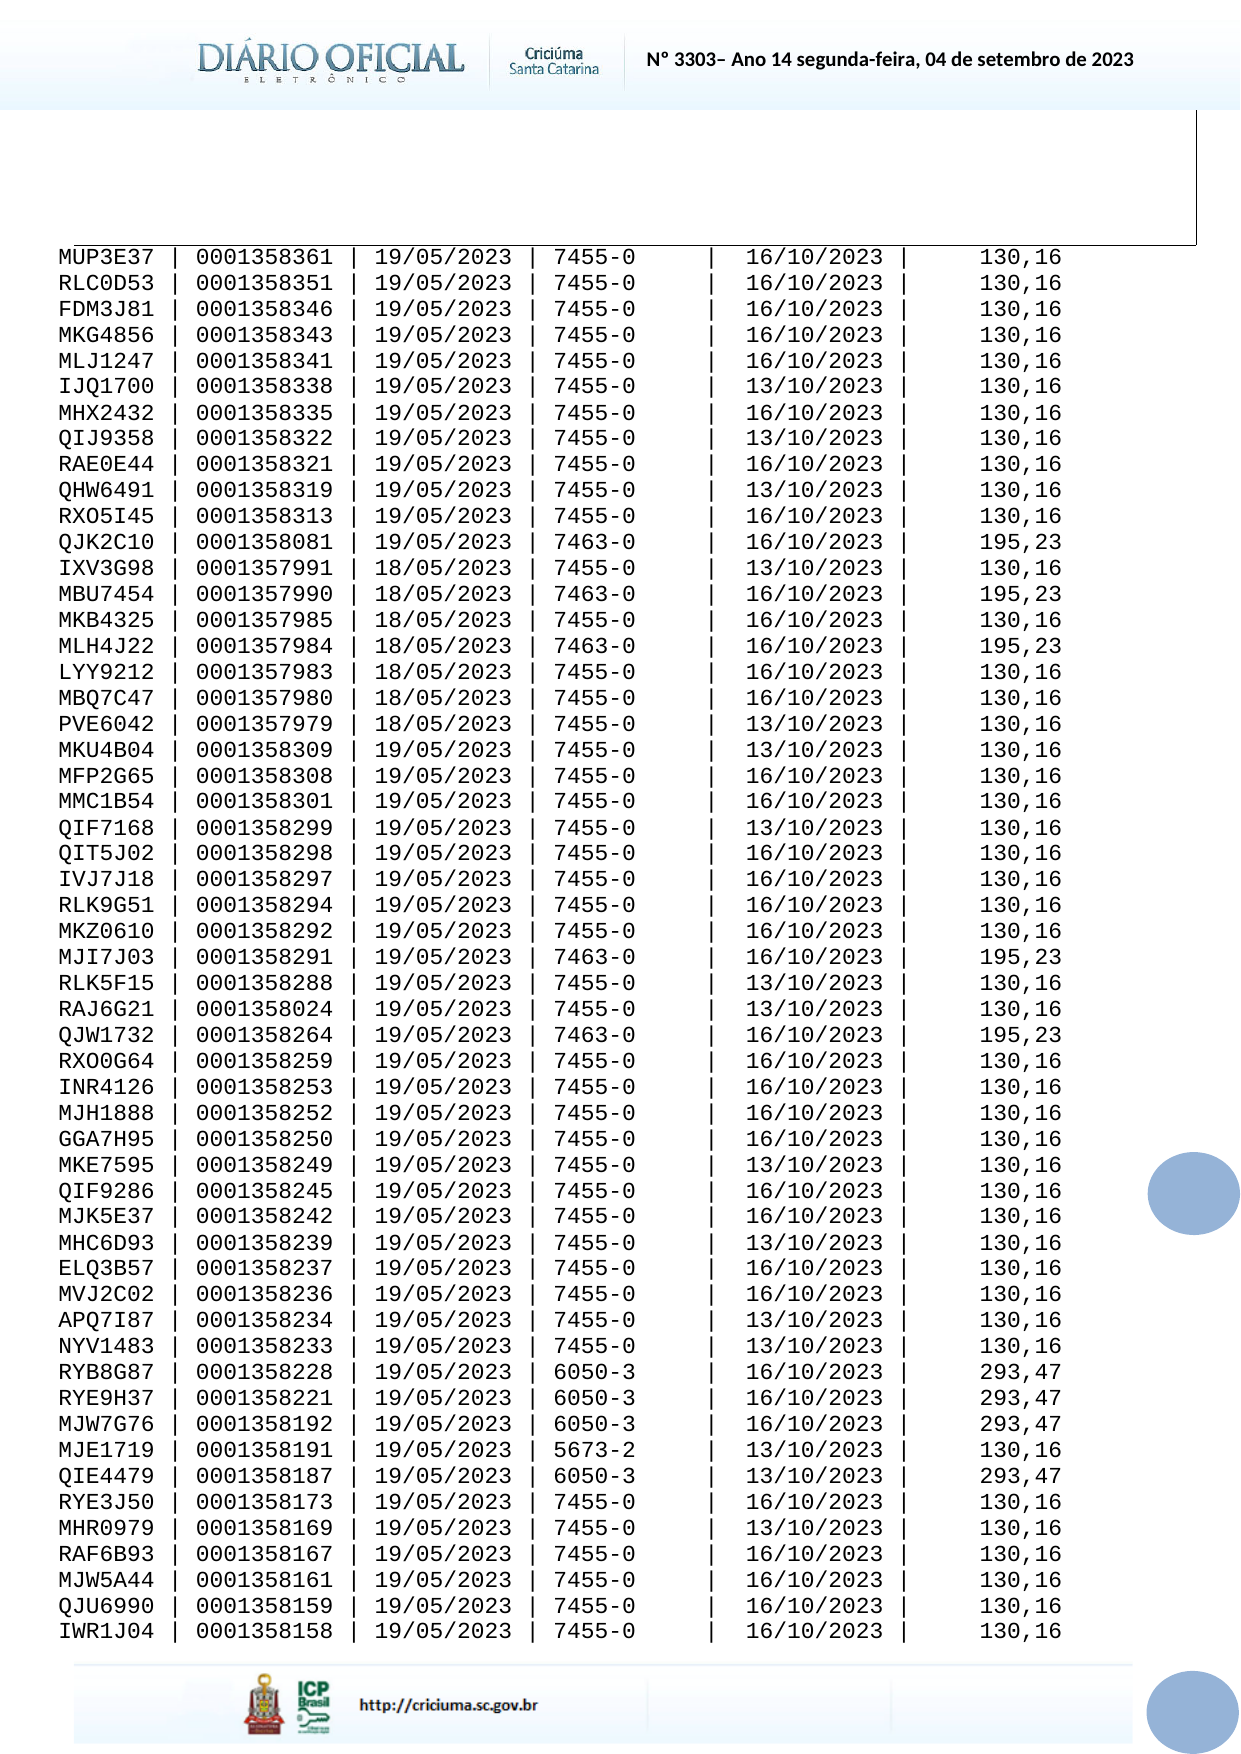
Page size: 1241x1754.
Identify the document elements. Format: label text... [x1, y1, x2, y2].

text MKU4B04 | 0001358309 | 19/05/2023 | 7455-0 | 13/10/2023 | 130,16 [44, 738, 1196, 764]
text QIE4479 | 0001358187 | 19/05/2023 | 6050-3 | 13/10/2023 | 293,47 [44, 1464, 1196, 1490]
text RAJ6G21 | 0001358024 | 19/05/2023 | 7455-0 | 13/10/2023 | 130,16 [44, 997, 1196, 1023]
text GGA7H95 | 0001358250 | 19/05/2023 | 7455-0 | 16/10/2023 | 130,16 [44, 1127, 1196, 1153]
text RAE0E44 | 0001358321 | 19/05/2023 | 7455-0 | 16/10/2023 | 130,16 [44, 453, 1196, 479]
text QJU6990 | 0001358159 | 19/05/2023 | 7455-0 | 16/10/2023 | 130,16 [44, 1594, 1196, 1620]
text RAF6B93 | 0001358167 | 19/05/2023 | 7455-0 | 16/10/2023 | 130,16 [44, 1542, 1196, 1568]
text MHR0979 | 0001358169 | 19/05/2023 | 7455-0 | 13/10/2023 | 130,16 [44, 1516, 1196, 1542]
text MLJ1247 | 0001358341 | 19/05/2023 | 7455-0 | 16/10/2023 | 130,16 [44, 349, 1196, 375]
text QIT5J02 | 0001358298 | 19/05/2023 | 7455-0 | 16/10/2023 | 130,16 [44, 842, 1196, 868]
text MLH4J22 | 0001357984 | 18/05/2023 | 7463-0 | 16/10/2023 | 195,23 [44, 634, 1196, 660]
text QIF9286 | 0001358245 | 19/05/2023 | 7455-0 | 16/10/2023 | 130,16 [44, 1179, 1150, 1205]
text APQ7I87 | 0001358234 | 19/05/2023 | 7455-0 | 13/10/2023 | 130,16 [44, 1309, 1196, 1334]
text ELQ3B57 | 0001358237 | 19/05/2023 | 7455-0 | 16/10/2023 | 130,16 [44, 1257, 1196, 1283]
text MJW5A44 | 0001358161 | 19/05/2023 | 7455-0 | 16/10/2023 | 130,16 [44, 1568, 1196, 1594]
text MHC6D93 | 0001358239 | 19/05/2023 | 7455-0 | 13/10/2023 | 130,16 [44, 1231, 1196, 1257]
text INR4126 | 0001358253 | 19/05/2023 | 7455-0 | 16/10/2023 | 130,16 [44, 1075, 1196, 1101]
text RLK9G51 | 0001358294 | 19/05/2023 | 7455-0 | 16/10/2023 | 130,16 [44, 894, 1196, 919]
text IWR1J04 | 0001358158 | 19/05/2023 | 7455-0 | 16/10/2023 | 130,16 [44, 1620, 1196, 1646]
text MBU7454 | 0001357990 | 18/05/2023 | 7463-0 | 16/10/2023 | 195,23 [44, 582, 1196, 608]
text QHW6491 | 0001358319 | 19/05/2023 | 7455-0 | 13/10/2023 | 130,16 [44, 479, 1196, 504]
text IJQ1700 | 0001358338 | 19/05/2023 | 7455-0 | 13/10/2023 | 130,16 [44, 375, 1196, 401]
text RYB8G87 | 0001358228 | 19/05/2023 | 6050-3 | 16/10/2023 | 293,47 [44, 1361, 1196, 1386]
text MKG4856 | 0001358343 | 19/05/2023 | 7455-0 | 16/10/2023 | 130,16 [44, 323, 1196, 349]
text MJH1888 | 0001358252 | 19/05/2023 | 7455-0 | 16/10/2023 | 130,16 [44, 1101, 1196, 1127]
text QIJ9358 | 0001358322 | 19/05/2023 | 7455-0 | 13/10/2023 | 130,16 [44, 427, 1196, 453]
text IVJ7J18 | 0001358297 | 19/05/2023 | 7455-0 | 16/10/2023 | 130,16 [44, 868, 1196, 894]
text IXV3G98 | 0001357991 | 18/05/2023 | 7455-0 | 13/10/2023 | 130,16 [44, 556, 1196, 582]
text MJI7J03 | 0001358291 | 19/05/2023 | 7463-0 | 16/10/2023 | 195,23 [44, 946, 1196, 971]
text MKZ0610 | 0001358292 | 19/05/2023 | 7455-0 | 16/10/2023 | 130,16 [44, 919, 1196, 946]
text NYV1483 | 0001358233 | 19/05/2023 | 7455-0 | 13/10/2023 | 130,16 [44, 1334, 1196, 1361]
text QJK2C10 | 0001358081 | 19/05/2023 | 7463-0 | 16/10/2023 | 195,23 [44, 531, 1196, 556]
text FDM3J81 | 0001358346 | 19/05/2023 | 7455-0 | 16/10/2023 | 130,16 [44, 297, 1196, 323]
text MMC1B54 | 0001358301 | 19/05/2023 | 7455-0 | 16/10/2023 | 130,16 [44, 790, 1196, 816]
text RXO5I45 | 0001358313 | 19/05/2023 | 7455-0 | 16/10/2023 | 130,16 [44, 504, 1196, 531]
text PVE6042 | 0001357979 | 18/05/2023 | 7455-0 | 13/10/2023 | 130,16 [44, 712, 1196, 738]
text RXO0G64 | 0001358259 | 19/05/2023 | 7455-0 | 16/10/2023 | 130,16 [44, 1049, 1196, 1075]
text MJE1719 | 0001358191 | 19/05/2023 | 5673-2 | 13/10/2023 | 130,16 [44, 1438, 1196, 1464]
text MKE7595 | 0001358249 | 19/05/2023 | 7455-0 | 13/10/2023 | 130,16 [44, 1153, 1180, 1179]
text MFP2G65 | 0001358308 | 19/05/2023 | 7455-0 | 16/10/2023 | 130,16 [44, 764, 1196, 790]
text MVJ2C02 | 0001358236 | 19/05/2023 | 7455-0 | 16/10/2023 | 130,16 [44, 1283, 1196, 1309]
text MBQ7C47 | 0001357980 | 18/05/2023 | 7455-0 | 16/10/2023 | 130,16 [44, 686, 1196, 712]
text QJW1732 | 0001358264 | 19/05/2023 | 7463-0 | 16/10/2023 | 195,23 [44, 1023, 1196, 1049]
text MHX2432 | 0001358335 | 19/05/2023 | 7455-0 | 16/10/2023 | 130,16 [44, 401, 1196, 427]
text QIF7168 | 0001358299 | 19/05/2023 | 7455-0 | 13/10/2023 | 130,16 [44, 816, 1196, 842]
text MUP3E37 | 0001358361 | 19/05/2023 | 7455-0 | 16/10/2023 | 130,16 [44, 245, 1196, 271]
text MJW7G76 | 0001358192 | 19/05/2023 | 6050-3 | 16/10/2023 | 293,47 [44, 1412, 1196, 1438]
text RLC0D53 | 0001358351 | 19/05/2023 | 7455-0 | 16/10/2023 | 130,16 [44, 271, 1196, 297]
text RYE3J50 | 0001358173 | 19/05/2023 | 7455-0 | 16/10/2023 | 130,16 [44, 1490, 1196, 1516]
text RLK5F15 | 0001358288 | 19/05/2023 | 7455-0 | 13/10/2023 | 130,16 [44, 971, 1196, 997]
text MKB4325 | 0001357985 | 18/05/2023 | 7455-0 | 16/10/2023 | 130,16 [44, 608, 1196, 634]
text MJK5E37 | 0001358242 | 19/05/2023 | 7455-0 | 16/10/2023 | 130,16 [44, 1205, 1171, 1231]
text LYY9212 | 0001357983 | 18/05/2023 | 7455-0 | 16/10/2023 | 130,16 [44, 660, 1196, 686]
text RYE9H37 | 0001358221 | 19/05/2023 | 6050-3 | 16/10/2023 | 293,47 [44, 1386, 1196, 1412]
